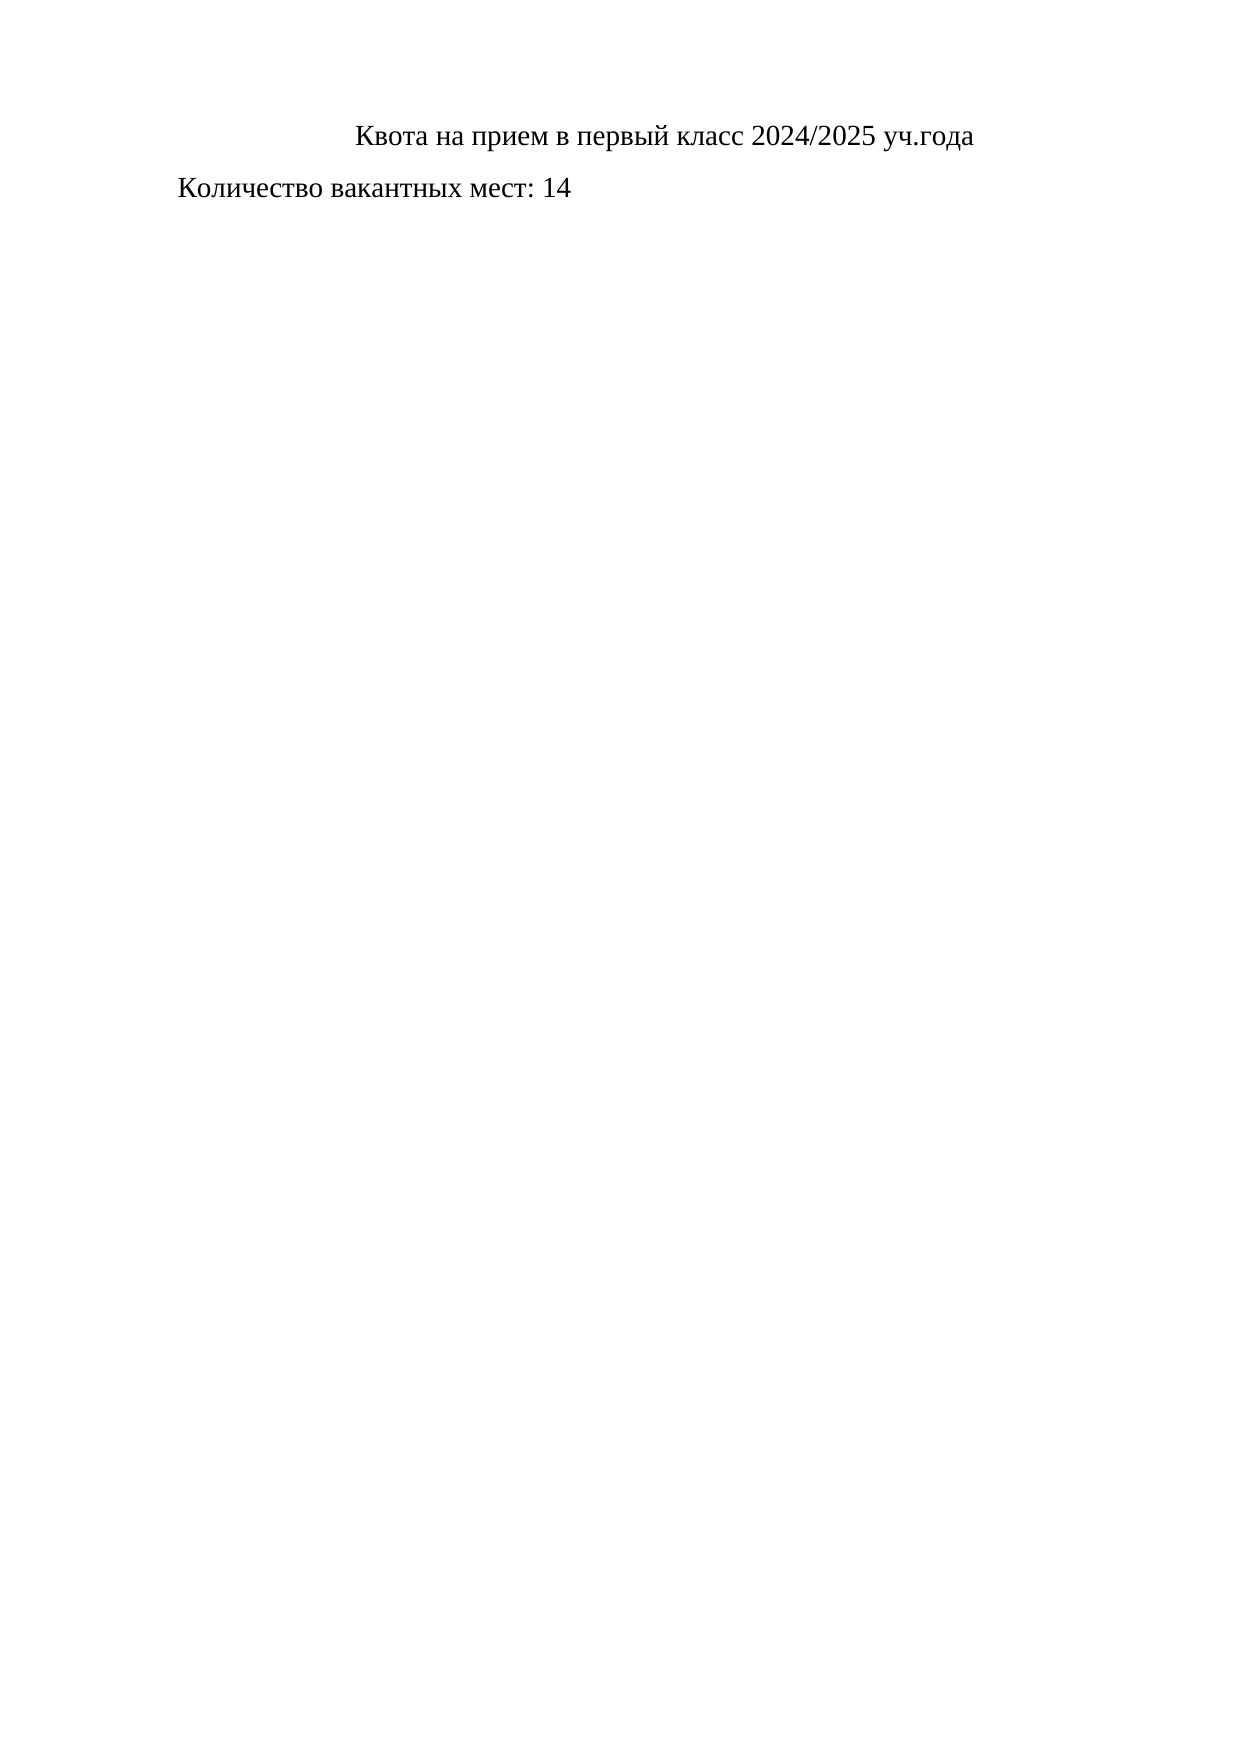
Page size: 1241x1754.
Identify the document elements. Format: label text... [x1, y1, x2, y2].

text Квота на прием в первый класс 2024/2025 уч.года [177, 118, 1152, 152]
text Количество вакантных мест: 14 [177, 171, 1152, 204]
